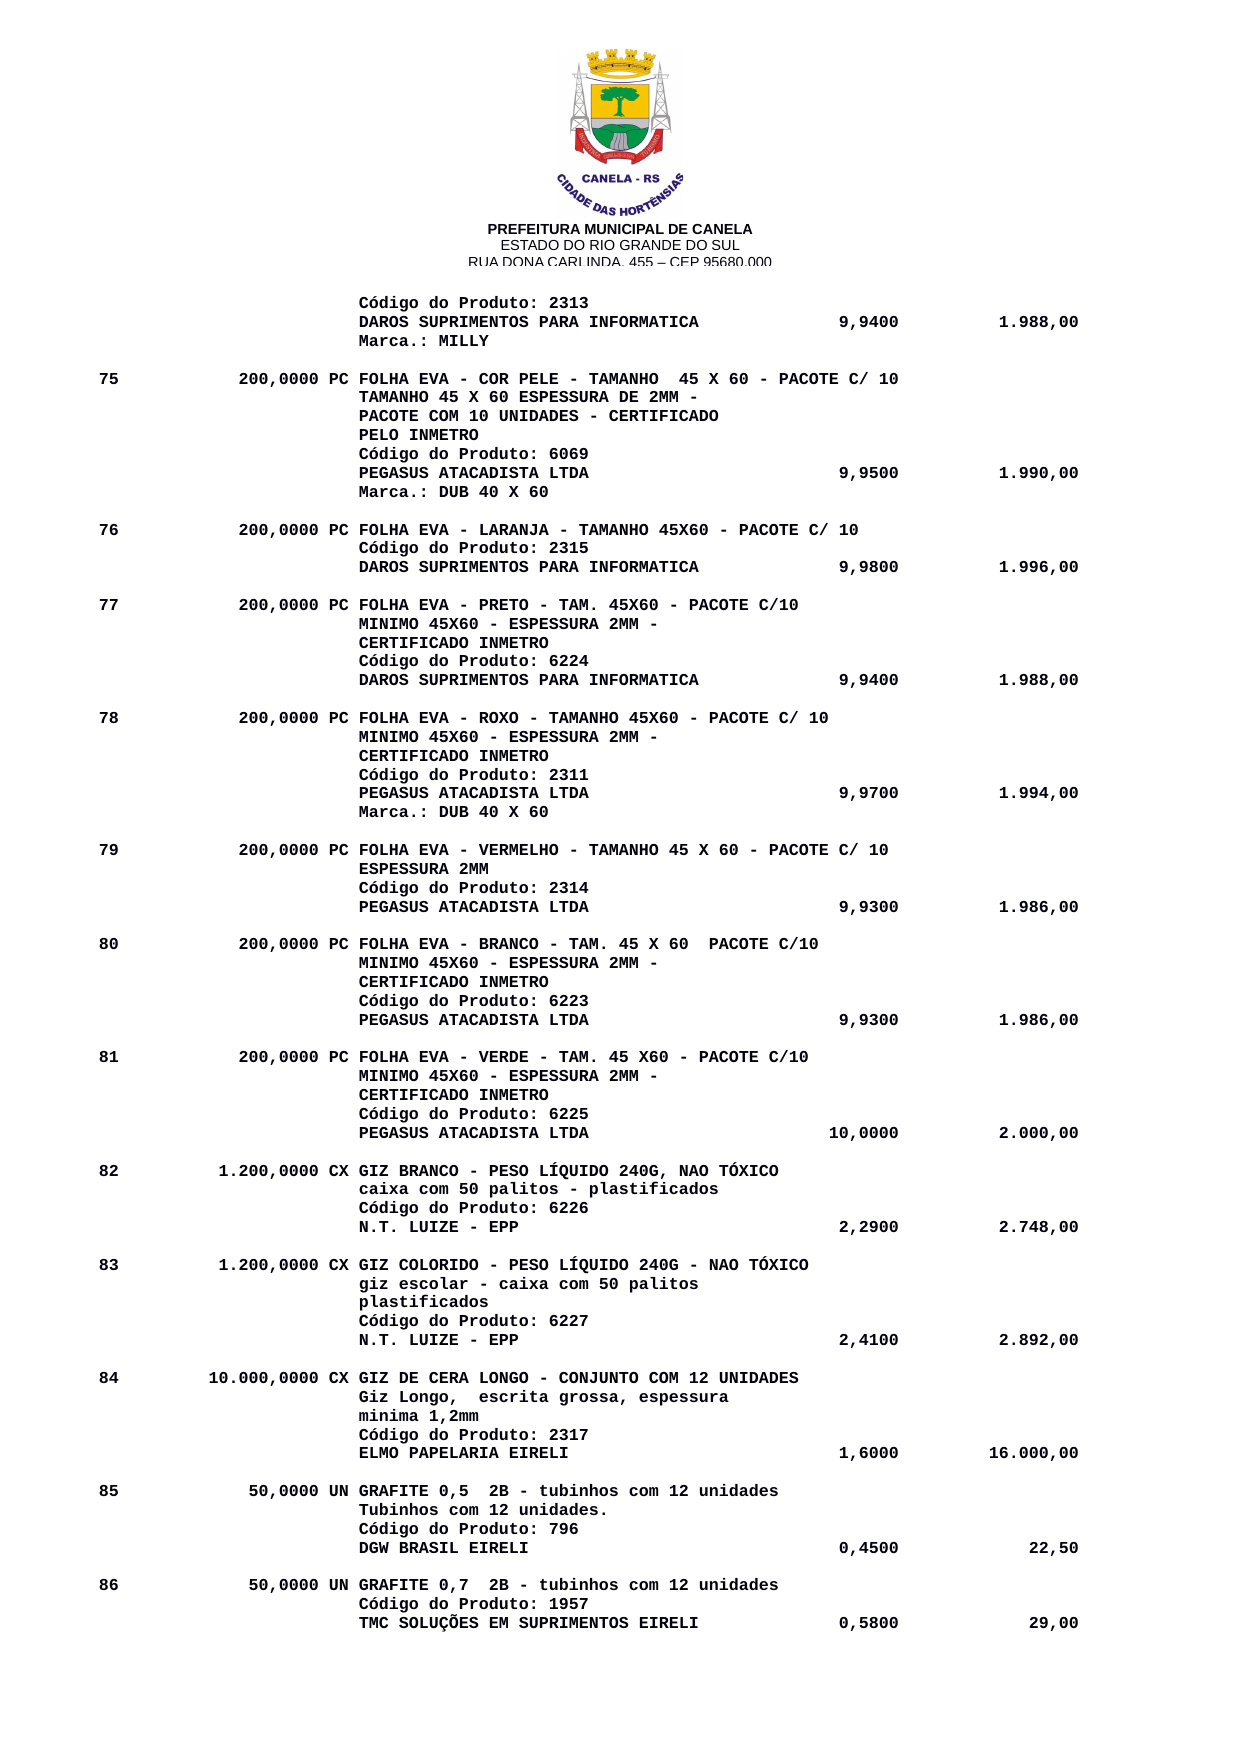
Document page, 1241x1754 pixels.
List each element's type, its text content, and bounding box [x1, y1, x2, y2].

picture [557, 49, 684, 216]
text Código do Produto: 2313 DAROS SUPRIMENTOS PARA INFORMATICA 9,9400 1.988,00 Marca.: MILLY 75 200,0000 PC FOLHA EVA - COR PELE - TAMANHO 45 X 60 - PACOTE C/ 10 TAMANHO 45 X 60 ESPESSURA DE 2MM - PACOTE COM 10 UNIDADES - CERTIFICADO PELO INMETRO Código do Produto: 6069 PEGASUS ATACADISTA LTDA 9,9500 1.990,00 Marca.: DUB 40 X 60 76 200,0000 PC FOLHA EVA - LARANJA - TAMANHO 45X60 - PACOTE C/ 10 Código do Produto: 2315 DAROS SUPRIMENTOS PARA INFORMATICA 9,9800 1.996,00 77 200,0000 PC FOLHA EVA - PRETO - TAM. 45X60 - PACOTE C/10 MINIMO 45X60 - ESPESSURA 2MM - CERTIFICADO INMETRO Código do Produto: 6224 DAROS SUPRIMENTOS PARA INFORMATICA 9,9400 1.988,00 78 200,0000 PC FOLHA EVA - ROXO - TAMANHO 45X60 - PACOTE C/ 10 MINIMO 45X60 - ESPESSURA 2MM - CERTIFICADO INMETRO Código do Produto: 2311 PEGASUS ATACADISTA LTDA 9,9700 1.994,00 Marca.: DUB 40 X 60 79 200,0000 PC FOLHA EVA - VERMELHO - TAMANHO 45 X 60 - PACOTE C/ 10 ESPESSURA 2MM Código do Produto: 2314 PEGASUS ATACADISTA LTDA 9,9300 1.986,00 80 200,0000 PC FOLHA EVA - BRANCO - TAM. 45 X 60 PACOTE C/10 MINIMO 45X60 - ESPESSURA 2MM - CERTIFICADO INMETRO Código do Produto: 6223 PEGASUS ATACADISTA LTDA 9,9300 1.986,00 81 200,0000 PC FOLHA EVA - VERDE - TAM. 45 X60 - PACOTE C/10 MINIMO 45X60 - ESPESSURA 2MM - CERTIFICADO INMETRO Código do Produto: 6225 PEGASUS ATACADISTA LTDA 10,0000 2.000,00 82 1.200,0000 CX GIZ BRANCO - PESO LÍQUIDO 240G, NAO TÓXICO caixa com 50 palitos - plastificados Código do Produto: 6226 N.T. LUIZE - EPP 2,2900 2.748,00 83 1.200,0000 CX GIZ COLORIDO - PESO LÍQUIDO 240G - NAO TÓXICO giz escolar - caixa com 50 palitos plastificados Código do Produto: 6227 N.T. LUIZE - EPP 2,4100 2.892,00 84 10.000,0000 CX GIZ DE CERA LONGO - CONJUNTO COM 12 UNIDADES Giz Longo, escrita grossa, espessura minima 1,2mm Código do Produto: 2317 ELMO PAPELARIA EIRELI 1,6000 16.000,00 85 50,0000 UN GRAFITE 0,5 2B - tubinhos com 12 unidades Tubinhos com 12 unidades. Código do Produto: 796 DGW BRASIL EIRELI 0,4500 22,50 86 50,0000 UN GRAFITE 0,7 2B - tubinhos com 12 unidades Código do Produto: 1957 TMC SOLUÇÕES EM SUPRIMENTOS EIRELI 0,5800 29,00 [88, 295, 1152, 1652]
